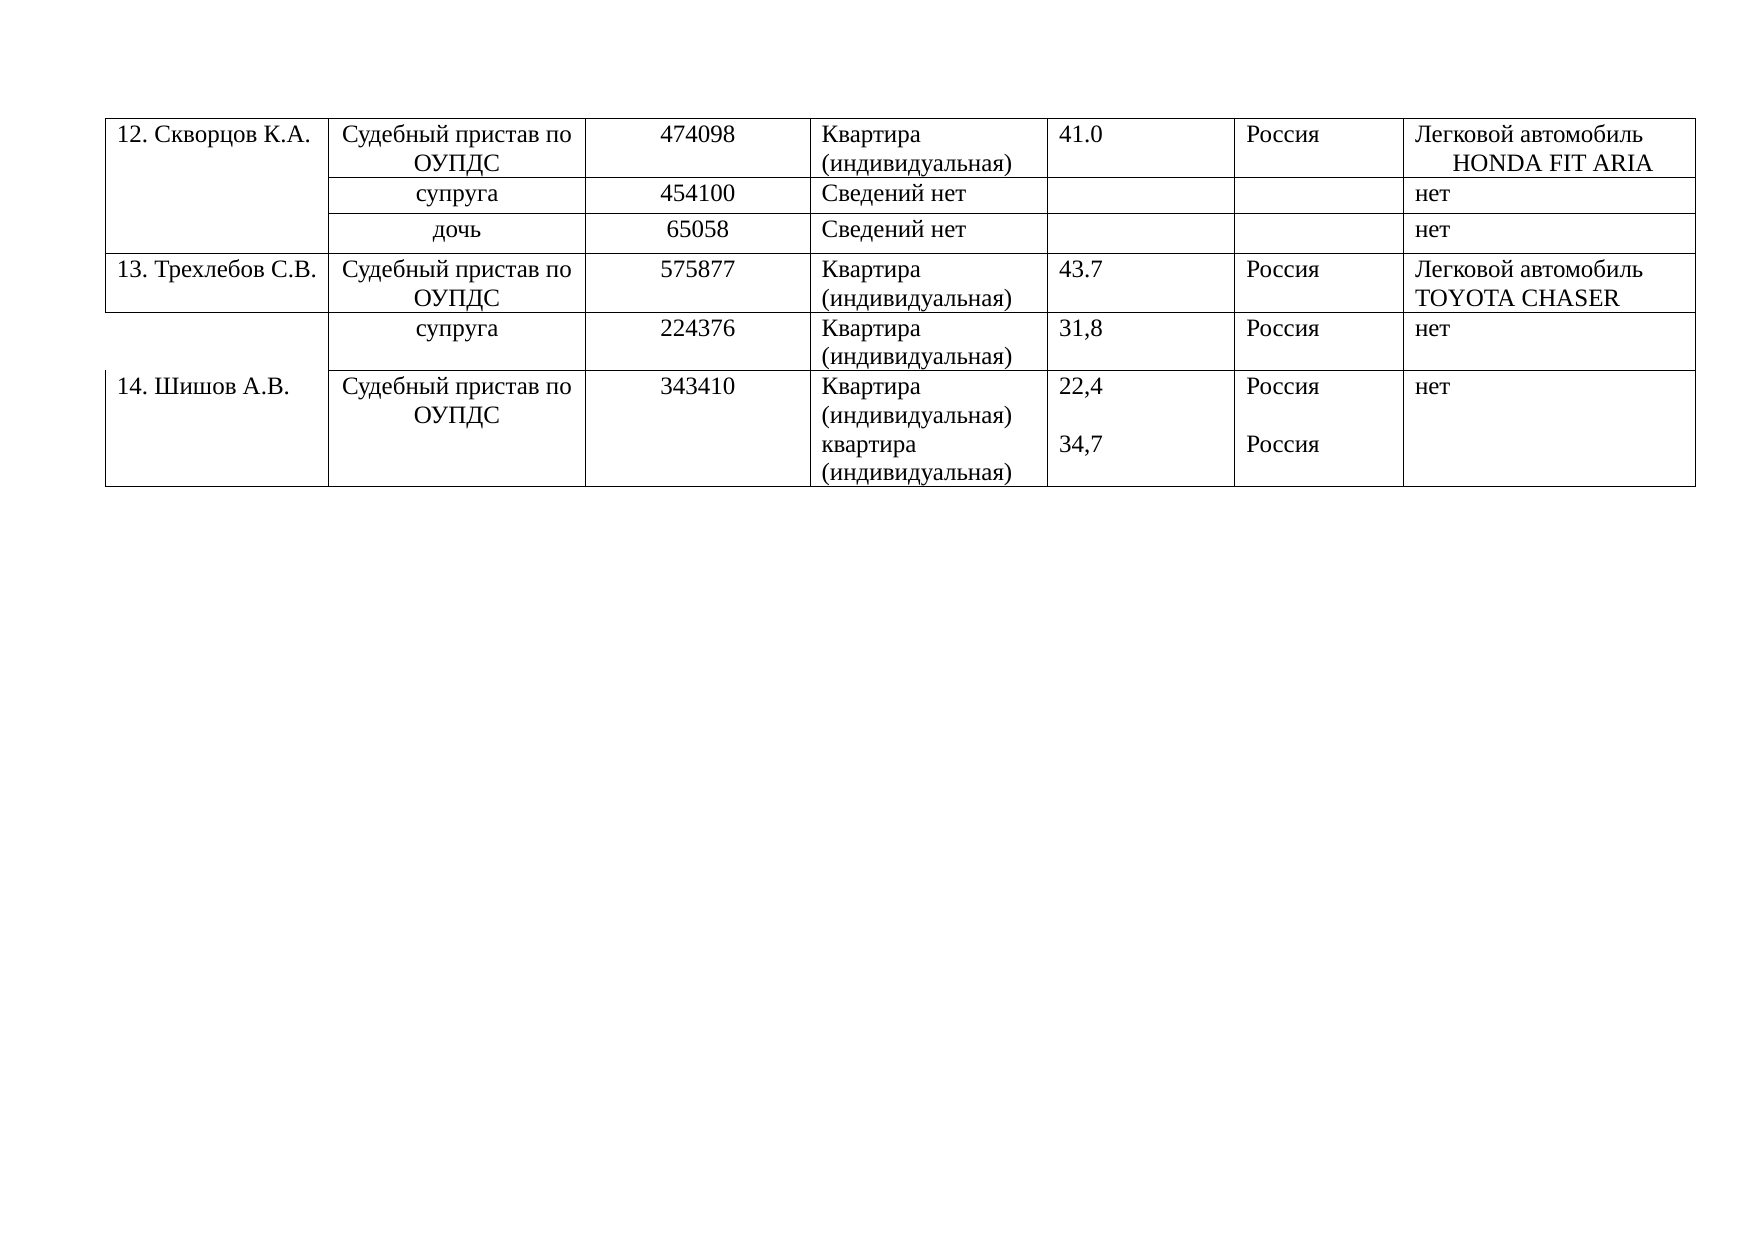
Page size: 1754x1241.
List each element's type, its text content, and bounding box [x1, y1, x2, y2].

table_cell [1235, 214, 1403, 253]
table_cell 575877 [586, 254, 810, 312]
table_cell 13. Трехлебов С.В. [106, 254, 328, 312]
table_cell 454100 [586, 178, 810, 213]
table_cell супруга [329, 178, 585, 213]
table_cell 14. Шишов А.В. [106, 370, 328, 486]
table_cell [1048, 214, 1234, 253]
table_cell дочь [329, 214, 585, 253]
table_cell нет [1404, 214, 1695, 253]
table_cell 41.0 [1048, 119, 1234, 177]
table_cell 22,4 34,7 [1048, 371, 1234, 486]
table_cell [1235, 178, 1403, 213]
table_cell Судебный пристав по ОУПДС [329, 119, 585, 177]
table_cell Россия [1235, 313, 1403, 370]
table_cell 43.7 [1048, 254, 1234, 312]
table_cell Легковой автомобиль HONDA FIT ARIA [1404, 119, 1695, 177]
table_cell Квартира (индивидуальная) квартира (индивидуальная) [811, 371, 1047, 486]
table_cell Квартира (индивидуальная) [811, 313, 1047, 370]
table_cell Сведений нет [811, 214, 1047, 253]
table_cell 224376 [586, 313, 810, 370]
table_cell 65058 [586, 214, 810, 253]
table_cell [1048, 178, 1234, 213]
table_cell супруга [329, 313, 585, 370]
table_cell 343410 [586, 371, 810, 486]
table_cell 31,8 [1048, 313, 1234, 370]
table_cell Судебный пристав по ОУПДС [329, 254, 585, 312]
table_cell нет [1404, 313, 1695, 370]
table_cell нет [1404, 371, 1695, 486]
table_cell Россия Россия [1235, 371, 1403, 486]
table_cell Сведений нет [811, 178, 1047, 213]
table_cell Легковой автомобиль TOYOTA CHASER [1404, 254, 1695, 312]
table_cell Судебный пристав по ОУПДС [329, 371, 585, 486]
table_cell Россия [1235, 119, 1403, 177]
table_cell 474098 [586, 119, 810, 177]
table_cell 12. Скворцов К.А. [106, 119, 328, 253]
table_cell Квартира (индивидуальная) [811, 254, 1047, 312]
table_cell Россия [1235, 254, 1403, 312]
table_cell нет [1404, 178, 1695, 213]
table_cell Квартира (индивидуальная) [811, 119, 1047, 177]
